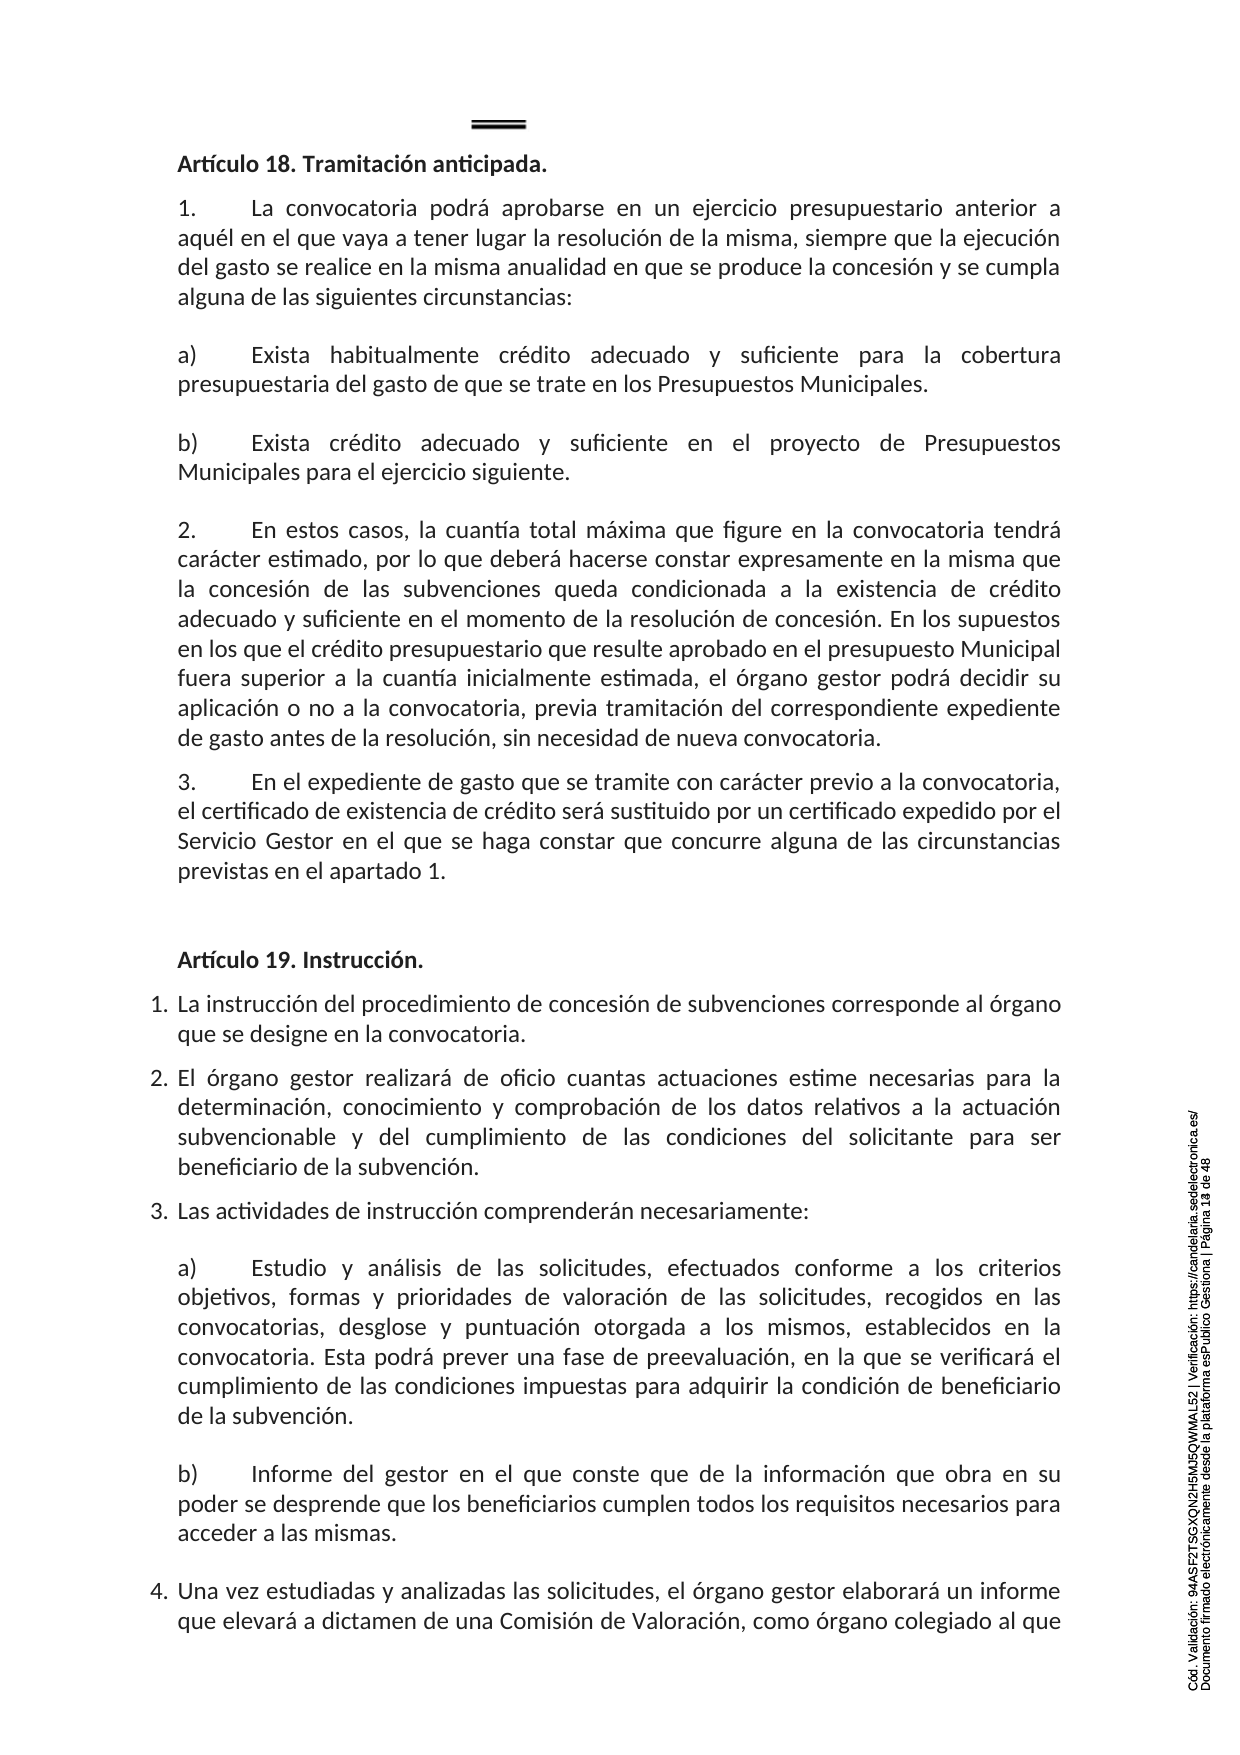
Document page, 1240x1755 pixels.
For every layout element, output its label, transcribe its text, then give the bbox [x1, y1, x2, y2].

list En estos casos, la cuantía total máxima que figure en la convocatoria tendrá carácter estimado, por lo que deberá hacerse constar expresamente en la misma que la concesión de las subvenciones queda condicionada a la existencia de crédito adecuado y suficiente en el momento de la resolución de concesión. En los supuestos en los que el crédito presupuestario que resulte aprobado en el presupuesto Municipal fuera superior a la cuantía inicialmente estimada, el órgano gestor podrá decidir su aplicación o no a la convocatoria, previa tramitación del correspondiente expediente de gasto antes de la resolución, sin necesidad de nueva convocatoria. [177, 515, 1062, 752]
list En el expediente de gasto que se tramite con carácter previo a la convocatoria, el certificado de existencia de crédito será sustituido por un certificado expedido por el Servicio Gestor en el que se haga constar que concurre alguna de las circunstancias previstas en el apartado 1. [177, 767, 1062, 885]
list La convocatoria podrá aprobarse en un ejercicio presupuestario anterior a aquél en el que vaya a tener lugar la resolución de la misma, siempre que la ejecución del gasto se realice en la misma anualidad en que se produce la concesión y se cumpla alguna de las siguientes circunstancias: [177, 193, 1062, 312]
list Informe del gestor en el que conste que de la información que obra en su poder se desprende que los beneficiarios cumplen todos los requisitos necesarios para acceder a las mismas. [177, 1459, 1062, 1548]
list Una vez estudiadas y analizadas las solicitudes, el órgano gestor elaborará un informe que elevará a dictamen de una Comisión de Valoración, como órgano colegiado al que [150, 1576, 1062, 1635]
list Las actividades de instrucción comprenderán necesariamente: [150, 1196, 1062, 1225]
list La instrucción del procedimiento de concesión de subvenciones corresponde al órgano que se designe en la convocatoria. [150, 989, 1062, 1048]
list Exista habitualmente crédito adecuado y suficiente para la cobertura presupuestaria del gasto de que se trate en los Presupuestos Municipales. [177, 340, 1062, 399]
list Exista crédito adecuado y suficiente en el proyecto de Presupuestos Municipales para el ejercicio siguiente. [177, 427, 1062, 487]
list El órgano gestor realizará de oficio cuantas actuaciones estime necesarias para la determinación, conocimiento y comprobación de los datos relativos a la actuación subvencionable y del cumplimiento de las condiciones del solicitante para ser beneficiario de la subvención. [150, 1063, 1062, 1181]
list Estudio y análisis de las solicitudes, efectuados conforme a los criterios objetivos, formas y prioridades de valoración de las solicitudes, recogidos en las convocatorias, desglose y puntuación otorgada a los mismos, establecidos en la convocatoria. Esta podrá prever una fase de preevaluación, en la que se verificará el cumplimiento de las condiciones impuestas para adquirir la condición de beneficiario de la subvención. [177, 1253, 1062, 1431]
text Artículo 18. Tramitación anticipada. [177, 148, 1063, 179]
text Artículo 19. Instrucción. [177, 944, 1063, 975]
